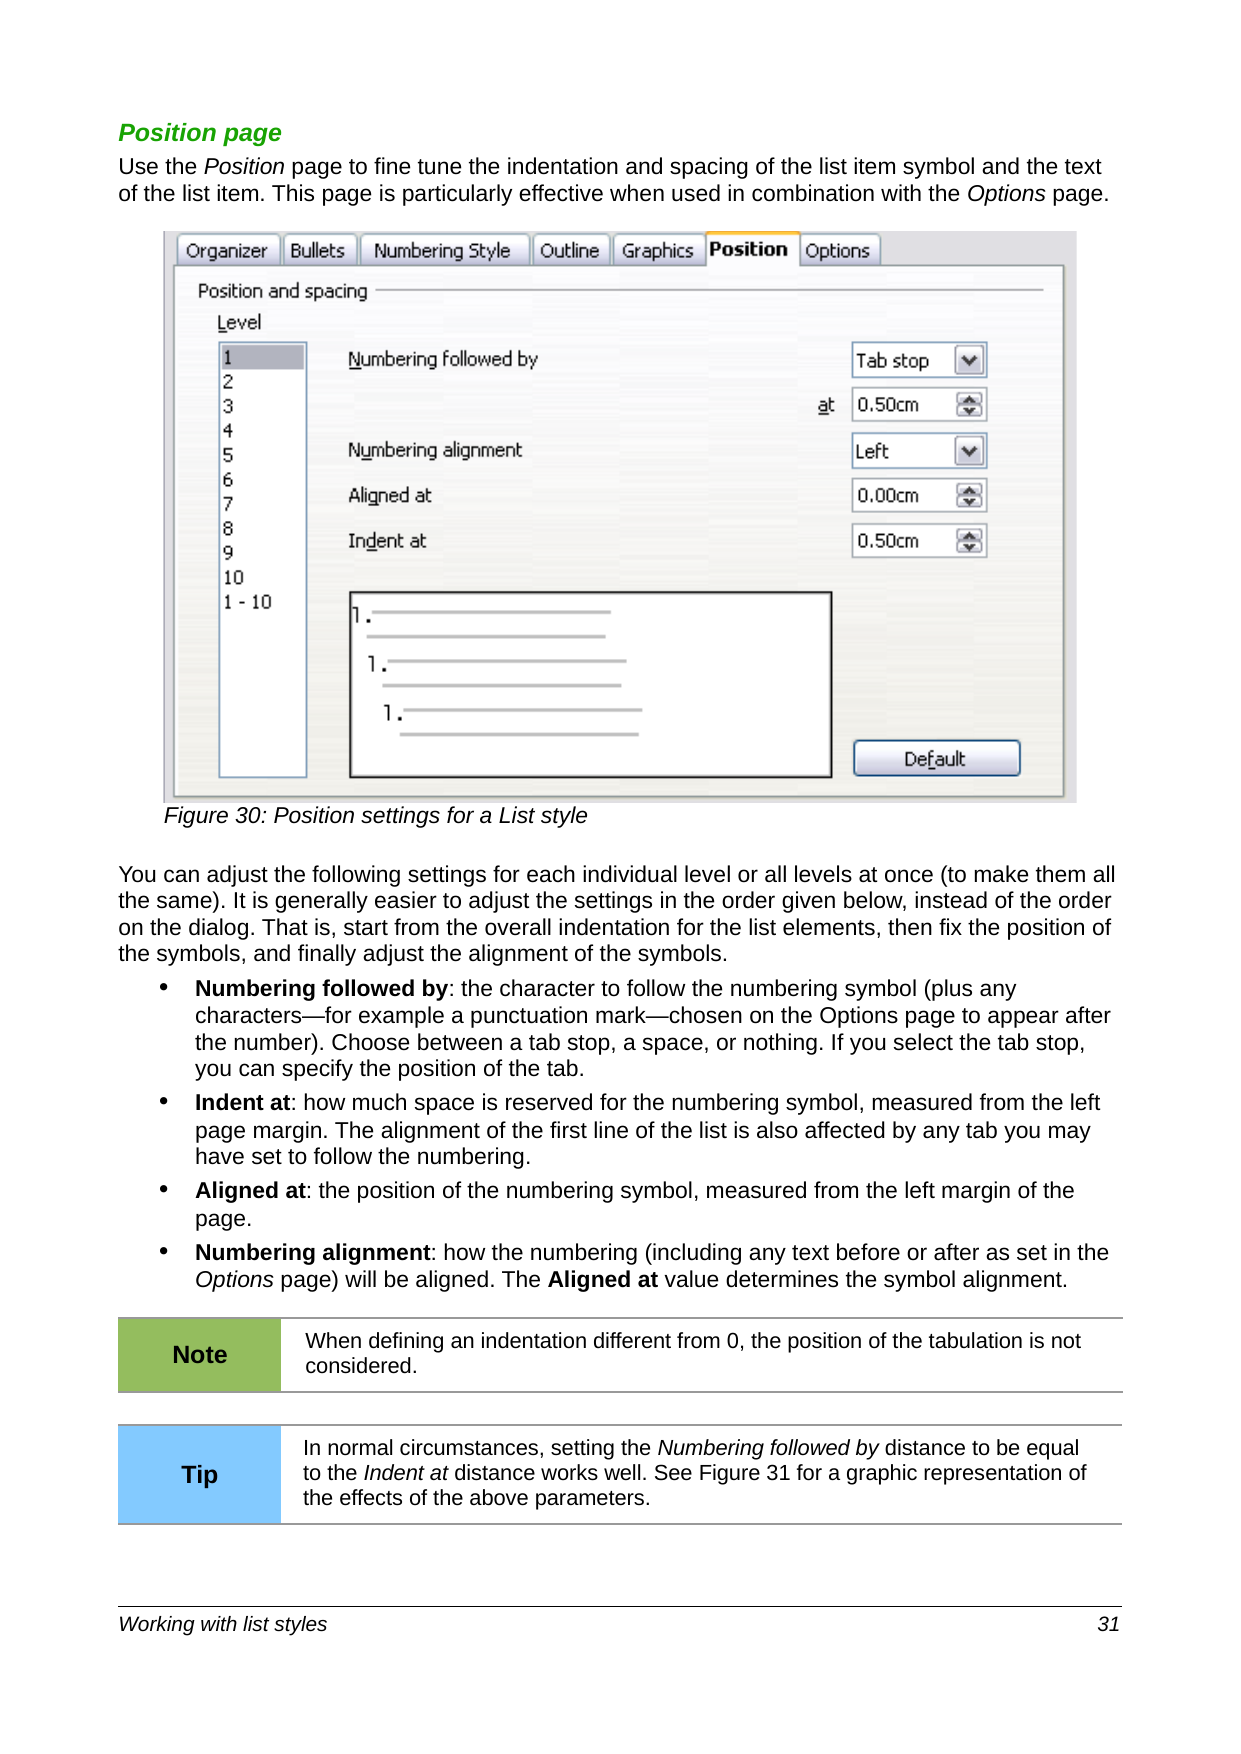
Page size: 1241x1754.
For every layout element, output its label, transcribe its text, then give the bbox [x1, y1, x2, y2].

list Numbering alignment: how the numbering (including any text before or after as set in the Options page) will be aligned. The Aligned at value determines the symbol alignment. [156, 1237, 1122, 1293]
table_header In normal circumstances, setting the Numbering followed by distance to be equal to the Indent at distance works well. See Figure 31 for a graphic representation of the effects of the above parameters. [281, 1426, 1122, 1523]
picture [163, 231, 1077, 803]
list Aligned at: the position of the numbering symbol, measured from the left margin of the page. [156, 1176, 1122, 1231]
list Indent at: how much space is reserved for the numbering symbol, measured from the left page margin. The alignment of the first line of the list is also affected by any tab you may have set to follow the numbering. [156, 1087, 1122, 1169]
text Use the Position page to fine tune the indentation and spacing of the list item symbol and the text of the list item. This page is particularly effective when used in combination with the Options page. [118, 153, 1122, 206]
table_header Note [118, 1319, 281, 1391]
table_header Tip [118, 1426, 281, 1523]
list Numbering followed by: the character to follow the numbering symbol (plus any characters—for example a punctuation mark—chosen on the Options page to appear after the number). Choose between a tab stop, a space, or nothing. If you select the tab stop, you can specify the position of the tab. [156, 973, 1122, 1081]
subtitle Position page [118, 118, 1122, 147]
table_header When defining an indentation different from 0, the position of the tabulation is not considered. [281, 1319, 1122, 1391]
text Figure 30: Position settings for a List style [164, 803, 1077, 829]
list You can adjust the following settings for each individual level or all levels at once (to make them all the same). It is generally easier to adjust the settings in the order given below, instead of the order on the dialog. That is, start from the overall indentation for the list elements, then fix the position of the symbols, and finally adjust the alignment of the symbols. [118, 861, 1122, 966]
